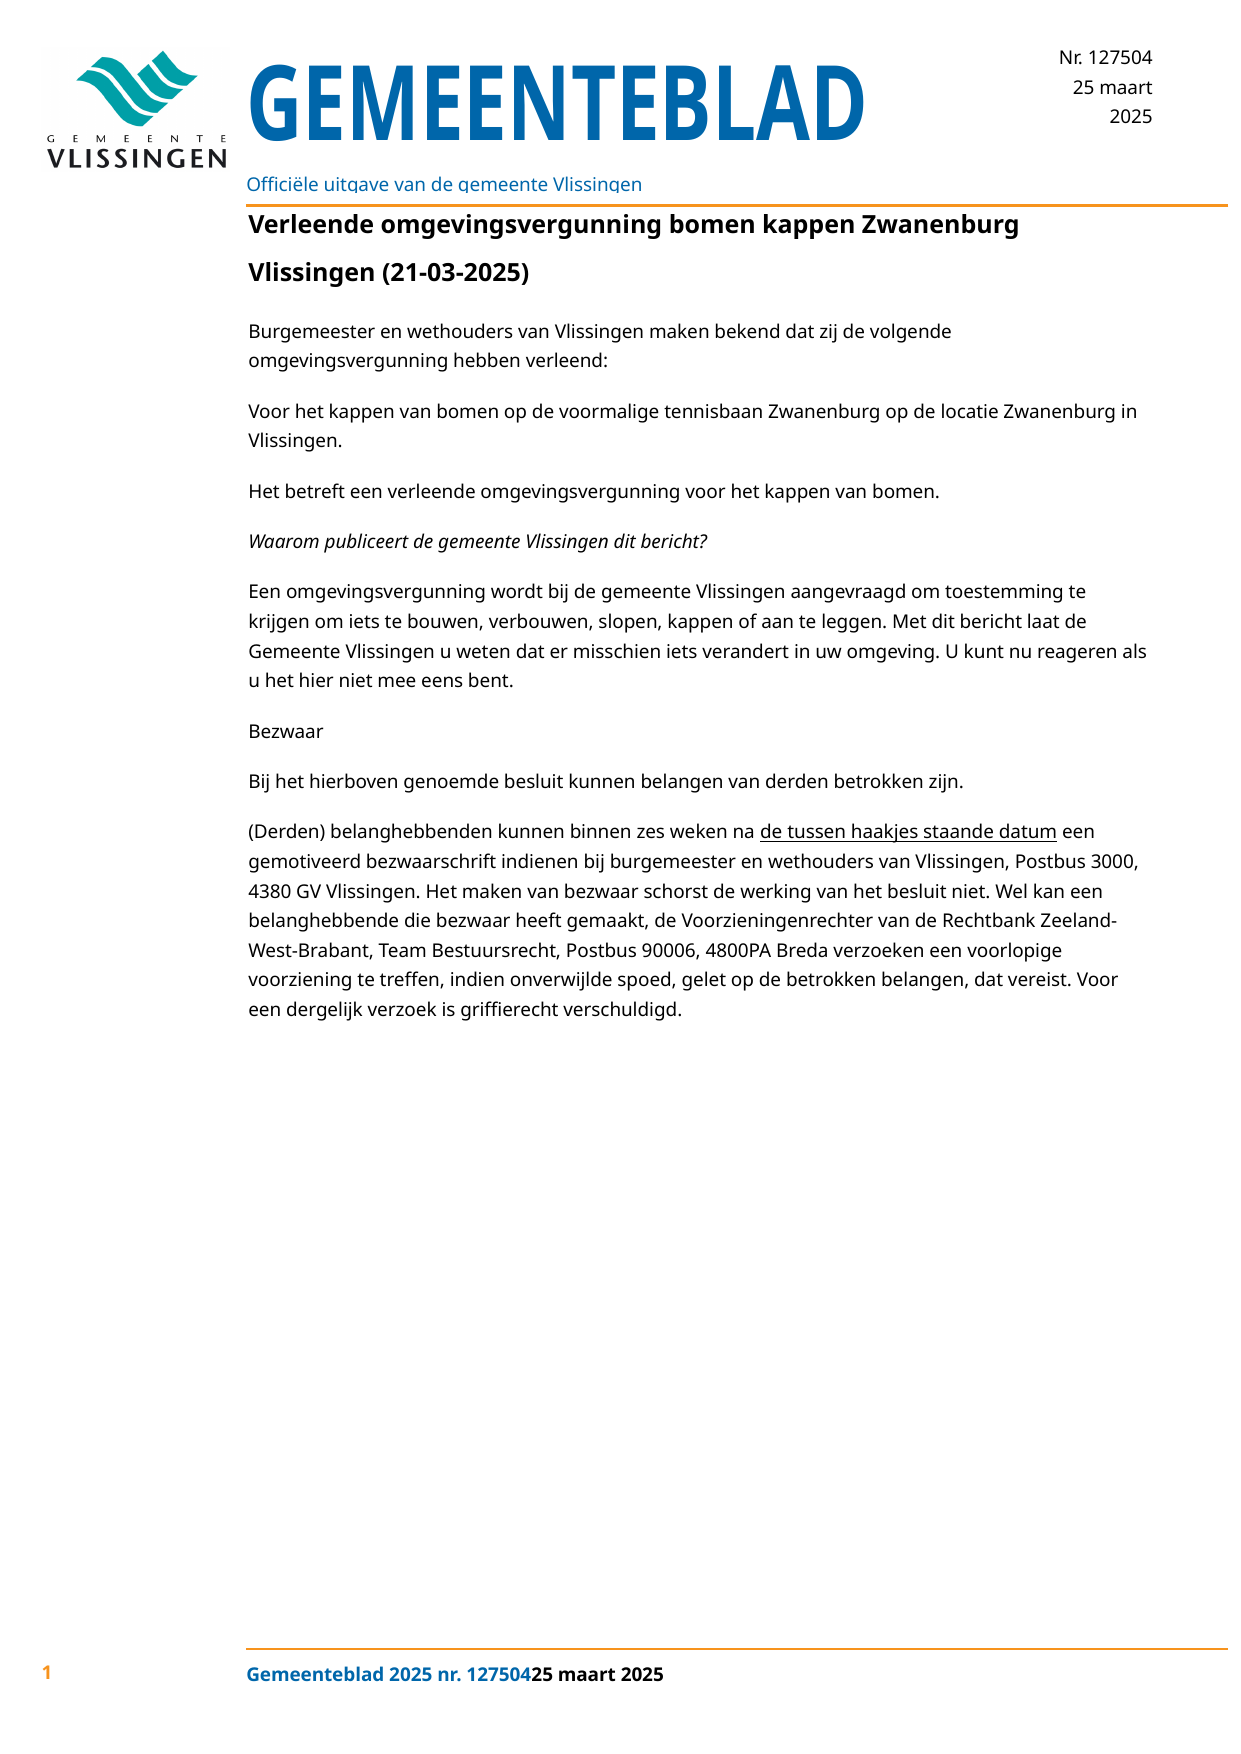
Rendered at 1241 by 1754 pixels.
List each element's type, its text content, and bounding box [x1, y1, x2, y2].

text Een omgevingsvergunning wordt bij de gemeente Vlissingen aangevraagd om toestemming te krijgen om iets te bouwen, verbouwen, slopen, kappen of aan te leggen. Met dit bericht laat de Gemeente Vlissingen u weten dat er misschien iets verandert in uw omgeving. U kunt nu reageren als u het hier niet mee eens bent. [248, 579, 1152, 693]
text Waarom publiceert de gemeente Vlissingen dit bericht? [248, 528, 1152, 554]
text (Derden) belanghebbenden kunnen binnen zes weken na de tussen haakjes staande datum een gemotiveerd bezwaarschrift indienen bij burgemeester en wethouders van Vlissingen, Postbus 3000, 4380 GV Vlissingen. Het maken van bezwaar schorst de werking van het besluit niet. Wel kan een belanghebbende die bezwaar heeft gemaakt, de Voorzieningenrechter van de Rechtbank Zeeland-West-Brabant, Team Bestuursrecht, Postbus 90006, 4800PA Breda verzoeken een voorlopige voorziening te treffen, indien onverwijlde spoed, gelet op de betrokken belangen, dat vereist. Voor een dergelijk verzoek is griffierecht verschuldigd. [248, 819, 1152, 1022]
text Het betreft een verleende omgevingsvergunning voor het kappen van bomen. [248, 478, 1152, 504]
text Voor het kappen van bomen op de voormalige tennisbaan Zwanenburg op de locatie Zwanenburg in Vlissingen. [248, 398, 1152, 453]
text Burgemeester en wethouders van Vlissingen maken bekend dat zij de volgende omgevingsvergunning hebben verleend: [248, 318, 1152, 373]
text Bezwaar [248, 718, 1152, 744]
picture [41, 47, 231, 172]
text Verleende omgevingsvergunning bomen kappen Zwanenburg Vlissingen (21-03-2025) [248, 207, 1152, 288]
text Bij het hierboven genoemde besluit kunnen belangen van derden betrokken zijn. [248, 768, 1152, 794]
